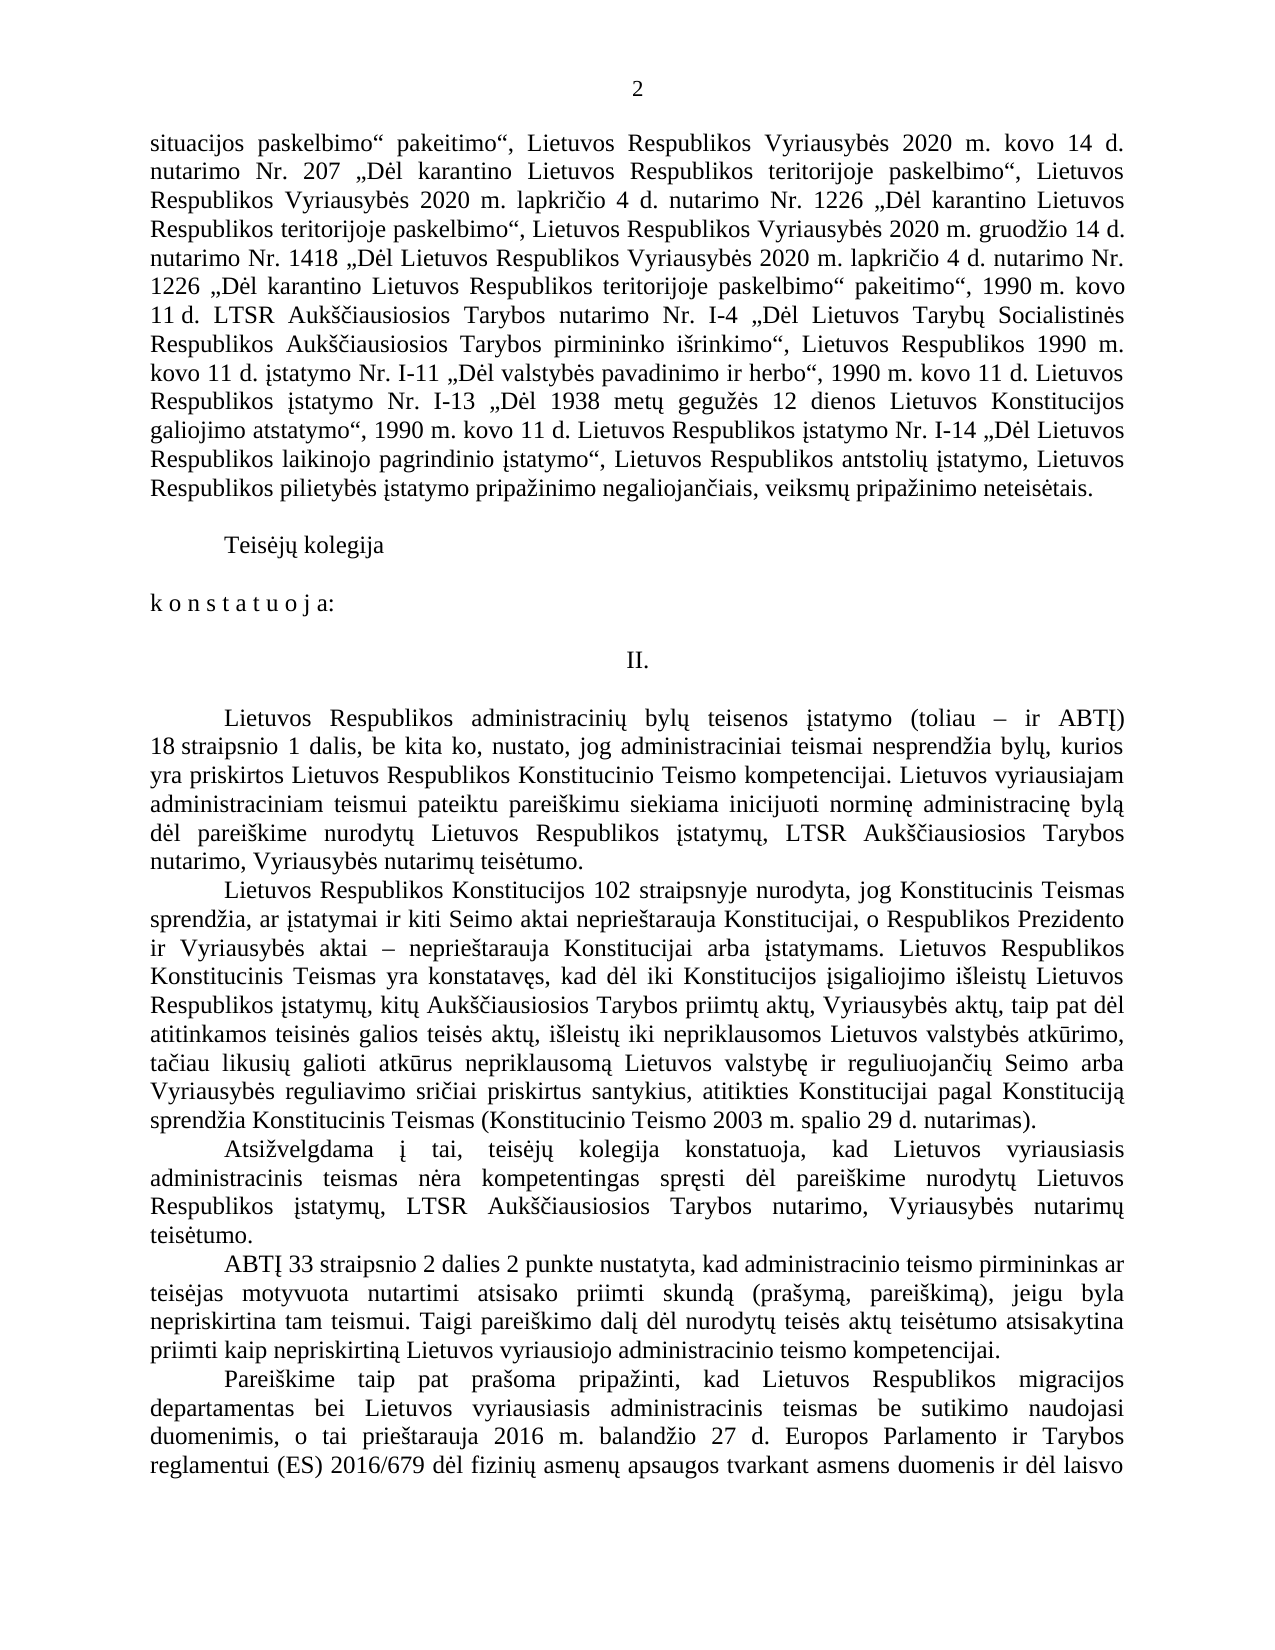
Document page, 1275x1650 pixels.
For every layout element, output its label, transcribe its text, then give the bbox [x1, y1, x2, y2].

text situacijos paskelbimo“ pakeitimo“, Lietuvos Respublikos Vyriausybės 2020 m. kovo 14 d. nutarimo Nr. 207 „Dėl karantino Lietuvos Respublikos teritorijoje paskelbimo“, Lietuvos Respublikos Vyriausybės 2020 m. lapkričio 4 d. nutarimo Nr. 1226 „Dėl karantino Lietuvos Respublikos teritorijoje paskelbimo“, Lietuvos Respublikos Vyriausybės 2020 m. gruodžio 14 d. nutarimo Nr. 1418 „Dėl Lietuvos Respublikos Vyriausybės 2020 m. lapkričio 4 d. nutarimo Nr. 1226 „Dėl karantino Lietuvos Respublikos teritorijoje paskelbimo“ pakeitimo“, 1990 m. kovo 11 d. LTSR Aukščiausiosios Tarybos nutarimo Nr. I-4 „Dėl Lietuvos Tarybų Socialistinės Respublikos Aukščiausiosios Tarybos pirmininko išrinkimo“, Lietuvos Respublikos 1990 m. kovo 11 d. įstatymo Nr. I-11 „Dėl valstybės pavadinimo ir herbo“, 1990 m. kovo 11 d. Lietuvos Respublikos įstatymo Nr. I-13 „Dėl 1938 metų gegužės 12 dienos Lietuvos Konstitucijos galiojimo atstatymo“, 1990 m. kovo 11 d. Lietuvos Respublikos įstatymo Nr. I-14 „Dėl Lietuvos Respublikos laikinojo pagrindinio įstatymo“, Lietuvos Respublikos antstolių įstatymo, Lietuvos Respublikos pilietybės įstatymo pripažinimo negaliojančiais, veiksmų pripažinimo neteisėtais. [150, 128, 1125, 501]
text Atsižvelgdama į tai, teisėjų kolegija konstatuoja, kad Lietuvos vyriausiasis administracinis teismas nėra kompetentingas spręsti dėl pareiškime nurodytų Lietuvos Respublikos įstatymų, LTSR Aukščiausiosios Tarybos nutarimo, Vyriausybės nutarimų teisėtumo. [150, 1134, 1125, 1249]
text k o n s t a t u o j a: [150, 588, 1125, 616]
text Teisėjų kolegija [150, 530, 1125, 559]
text Pareiškime taip pat prašoma pripažinti, kad Lietuvos Respublikos migracijos departamentas bei Lietuvos vyriausiasis administracinis teismas be sutikimo naudojasi duomenimis, o tai prieštarauja 2016 m. balandžio 27 d. Europos Parlamento ir Tarybos reglamentui (ES) 2016/679 dėl fizinių asmenų apsaugos tvarkant asmens duomenis ir dėl laisvo [150, 1364, 1125, 1479]
text ABTĮ 33 straipsnio 2 dalies 2 punkte nustatyta, kad administracinio teismo pirmininkas ar teisėjas motyvuota nutartimi atsisako priimti skundą (prašymą, pareiškimą), jeigu byla nepriskirtina tam teismui. Taigi pareiškimo dalį dėl nurodytų teisės aktų teisėtumo atsisakytina priimti kaip nepriskirtiną Lietuvos vyriausiojo administracinio teismo kompetencijai. [150, 1249, 1125, 1364]
text Lietuvos Respublikos administracinių bylų teisenos įstatymo (toliau – ir ABTĮ) 18 straipsnio 1 dalis, be kita ko, nustato, jog administraciniai teismai nesprendžia bylų, kurios yra priskirtos Lietuvos Respublikos Konstitucinio Teismo kompetencijai. Lietuvos vyriausiajam administraciniam teismui pateiktu pareiškimu siekiama inicijuoti norminę administracinę bylą dėl pareiškime nurodytų Lietuvos Respublikos įstatymų, LTSR Aukščiausiosios Tarybos nutarimo, Vyriausybės nutarimų teisėtumo. [150, 703, 1125, 875]
text Lietuvos Respublikos Konstitucijos 102 straipsnyje nurodyta, jog Konstitucinis Teismas sprendžia, ar įstatymai ir kiti Seimo aktai neprieštarauja Konstitucijai, o Respublikos Prezidento ir Vyriausybės aktai – neprieštarauja Konstitucijai arba įstatymams. Lietuvos Respublikos Konstitucinis Teismas yra konstatavęs, kad dėl iki Konstitucijos įsigaliojimo išleistų Lietuvos Respublikos įstatymų, kitų Aukščiausiosios Tarybos priimtų aktų, Vyriausybės aktų, taip pat dėl atitinkamos teisinės galios teisės aktų, išleistų iki nepriklausomos Lietuvos valstybės atkūrimo, tačiau likusių galioti atkūrus nepriklausomą Lietuvos valstybę ir reguliuojančių Seimo arba Vyriausybės reguliavimo sričiai priskirtus santykius, atitikties Konstitucijai pagal Konstituciją sprendžia Konstitucinis Teismas (Konstitucinio Teismo 2003 m. spalio 29 d. nutarimas). [150, 875, 1125, 1134]
text II. [150, 645, 1125, 674]
